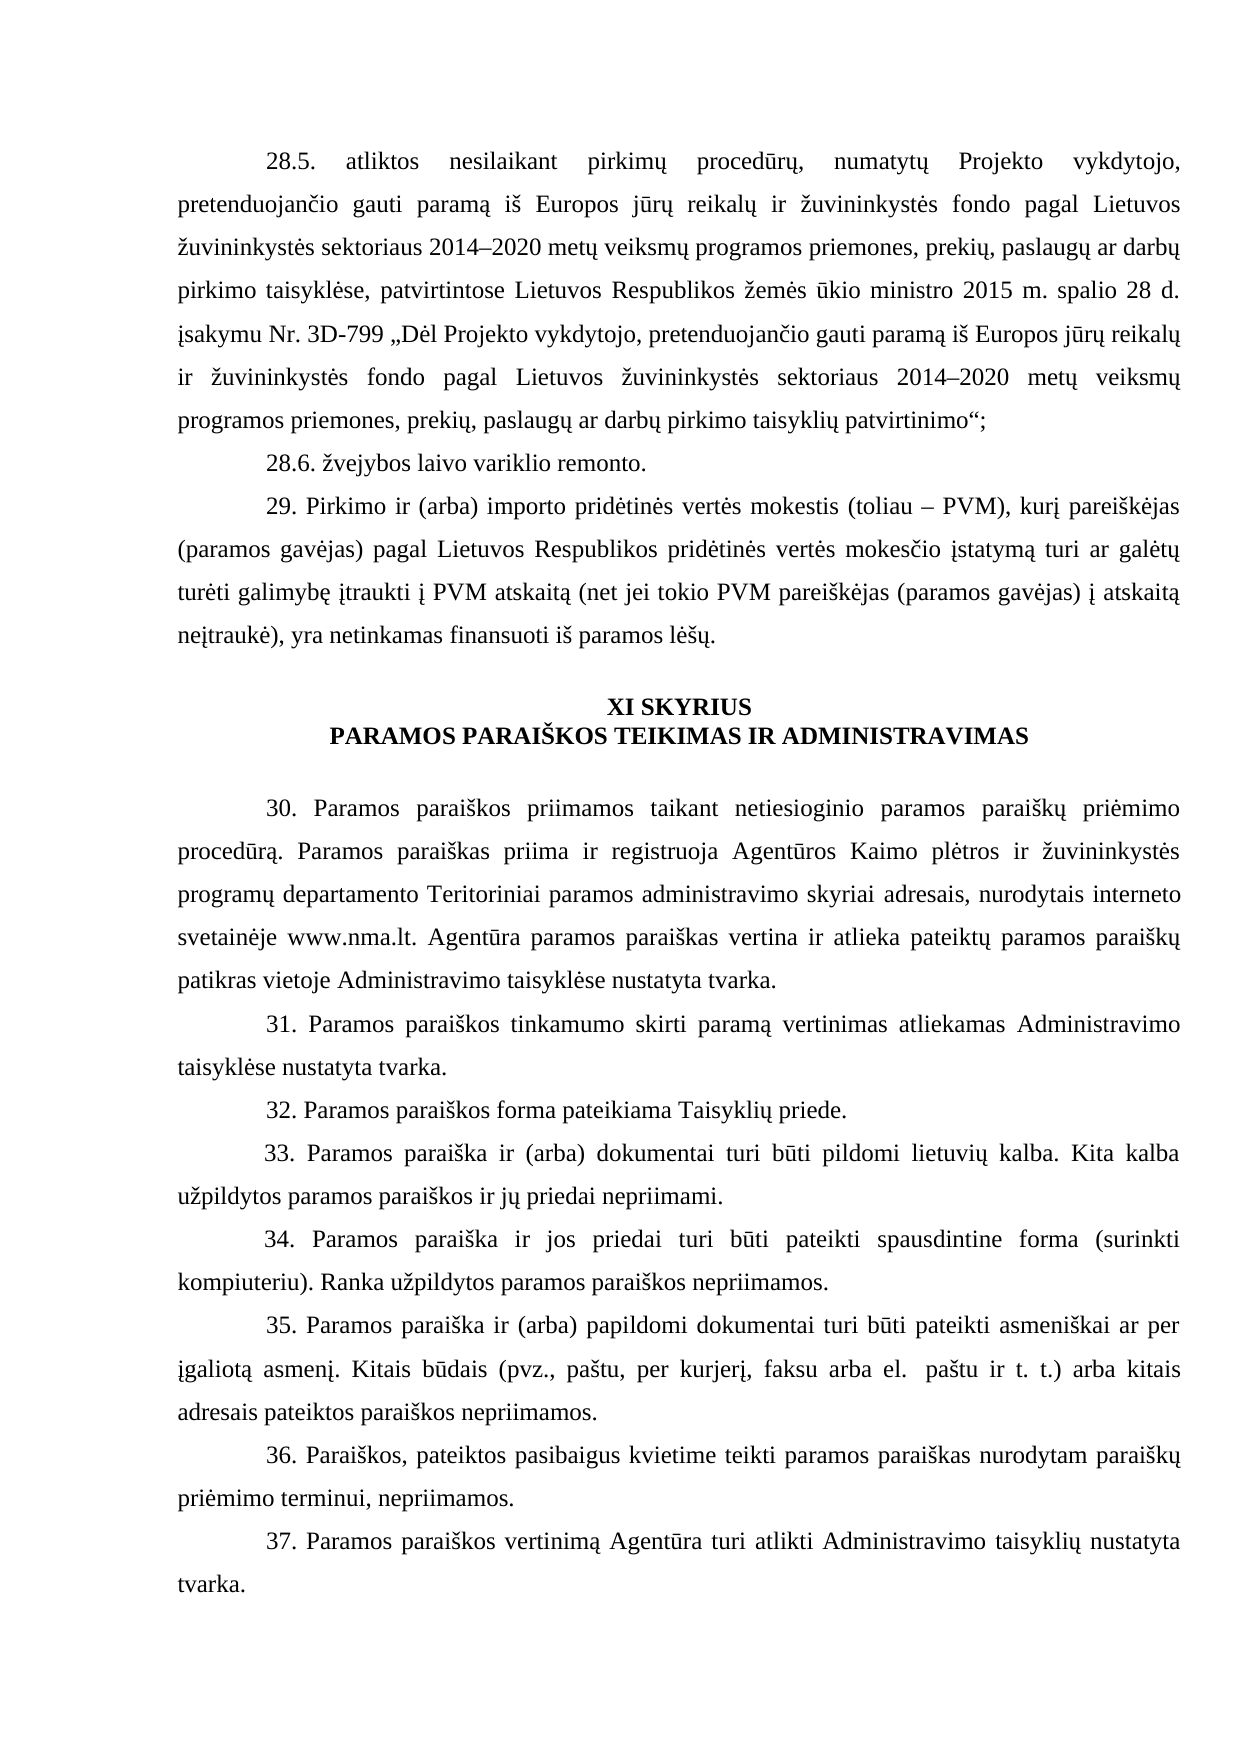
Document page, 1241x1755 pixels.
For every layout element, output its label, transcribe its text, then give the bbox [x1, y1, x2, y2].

text 28.6. žvejybos laivo variklio remonto. [177, 448, 1181, 477]
text 34. Paramos paraiška ir jos priedai turi būti pateikti spausdintine forma (surinkti kompiuteriu). Ranka užpildytos paramos paraiškos nepriimamos. [177, 1224, 1181, 1296]
text 37. Paramos paraiškos vertinimą Agentūra turi atlikti Administravimo taisyklių nustatyta tvarka. [177, 1526, 1181, 1598]
text PARAMOS PARAIŠKOS TEIKIMAS IR ADMINISTRAVIMAS [177, 721, 1181, 750]
text 30. Paramos paraiškos priimamos taikant netiesioginio paramos paraiškų priėmimo procedūrą. Paramos paraiškas priima ir registruoja Agentūros Kaimo plėtros ir žuvininkystės programų departamento Teritoriniai paramos administravimo skyriai adresais, nurodytais interneto svetainėje www.nma.lt. Agentūra paramos paraiškas vertina ir atlieka pateiktų paramos paraiškų patikras vietoje Administravimo taisyklėse nustatyta tvarka. [177, 793, 1181, 994]
text 32. Paramos paraiškos forma pateikiama Taisyklių priede. [177, 1095, 1181, 1124]
text 35. Paramos paraiška ir (arba) papildomi dokumentai turi būti pateikti asmeniškai ar per įgaliotą asmenį. Kitais būdais (pvz., paštu, per kurjerį, faksu arba el. paštu ir t. t.) arba kitais adresais pateiktos paraiškos nepriimamos. [177, 1311, 1181, 1426]
text 31. Paramos paraiškos tinkamumo skirti paramą vertinimas atliekamas Administravimo taisyklėse nustatyta tvarka. [177, 1009, 1181, 1081]
text 28.5. atliktos nesilaikant pirkimų procedūrų, numatytų Projekto vykdytojo, pretenduojančio gauti paramą iš Europos jūrų reikalų ir žuvininkystės fondo pagal Lietuvos žuvininkystės sektoriaus 2014–2020 metų veiksmų programos priemones, prekių, paslaugų ar darbų pirkimo taisyklėse, patvirtintose Lietuvos Respublikos žemės ūkio ministro 2015 m. spalio 28 d. įsakymu Nr. 3D-799 „Dėl Projekto vykdytojo, pretenduojančio gauti paramą iš Europos jūrų reikalų ir žuvininkystės fondo pagal Lietuvos žuvininkystės sektoriaus 2014–2020 metų veiksmų programos priemones, prekių, paslaugų ar darbų pirkimo taisyklių patvirtinimo“; [177, 146, 1181, 434]
text 33. Paramos paraiška ir (arba) dokumentai turi būti pildomi lietuvių kalba. Kita kalba užpildytos paramos paraiškos ir jų priedai nepriimami. [177, 1138, 1181, 1210]
text 29. Pirkimo ir (arba) importo pridėtinės vertės mokestis (toliau – PVM), kurį pareiškėjas (paramos gavėjas) pagal Lietuvos Respublikos pridėtinės vertės mokesčio įstatymą turi ar galėtų turėti galimybę įtraukti į PVM atskaitą (net jei tokio PVM pareiškėjas (paramos gavėjas) į atskaitą neįtraukė), yra netinkamas finansuoti iš paramos lėšų. [177, 491, 1181, 649]
text 36. Paraiškos, pateiktos pasibaigus kvietime teikti paramos paraiškas nurodytam paraiškų priėmimo terminui, nepriimamos. [177, 1440, 1181, 1512]
text XI SKYRIUS [177, 692, 1181, 721]
